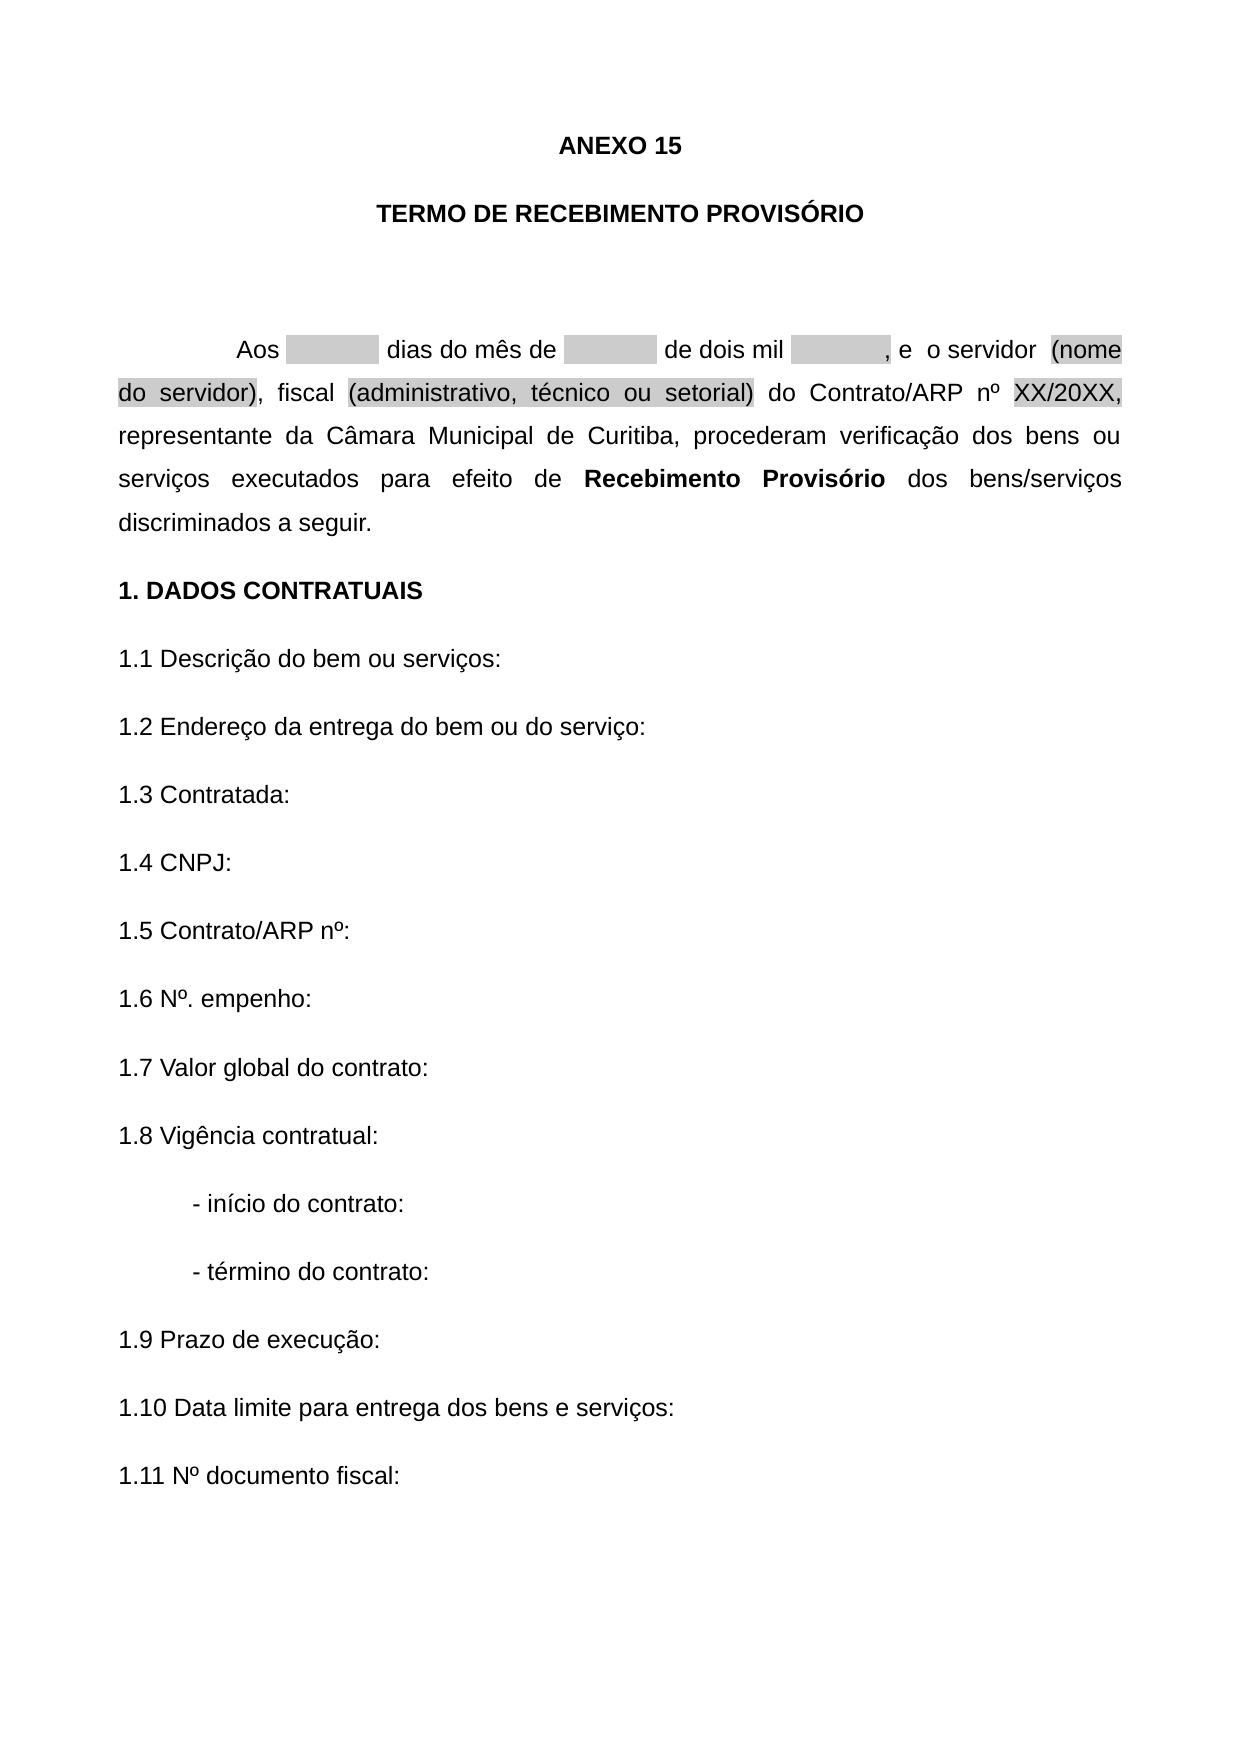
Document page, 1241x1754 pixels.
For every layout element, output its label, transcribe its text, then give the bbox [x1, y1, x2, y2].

text - término do contrato: [118, 1257, 1122, 1286]
text - início do contrato: [118, 1189, 1122, 1217]
text 1.11 Nº documento fiscal: [118, 1461, 1122, 1490]
text 1.7 Valor global do contrato: [118, 1052, 1122, 1081]
text ANEXO 15 [118, 131, 1122, 159]
text 1.5 Contrato/ARP nº: [118, 916, 1122, 945]
text 1.10 Data limite para entrega dos bens e serviços: [118, 1393, 1122, 1422]
text Aos dias do mês de de dois mil , e o servidor (nome do servidor), fiscal (administrativo, técnico ou setorial) do Contrato/ARP nº XX/20XX, representante da Câmara Municipal de Curitiba, procederam verificação dos bens ou serviços executados para efeito de Recebimento Provisório dos bens/serviços discriminados a seguir. [118, 335, 1122, 536]
text TERMO DE RECEBIMENTO PROVISÓRIO [118, 199, 1122, 227]
text 1. DADOS CONTRATUAIS [118, 576, 1122, 604]
text 1.4 CNPJ: [118, 848, 1122, 877]
text 1.8 Vigência contratual: [118, 1121, 1122, 1149]
text 1.9 Prazo de execução: [118, 1325, 1122, 1354]
text 1.2 Endereço da entrega do bem ou do serviço: [118, 712, 1122, 741]
text 1.6 Nº. empenho: [118, 984, 1122, 1013]
text 1.3 Contratada: [118, 780, 1122, 809]
text 1.1 Descrição do bem ou serviços: [118, 644, 1122, 672]
